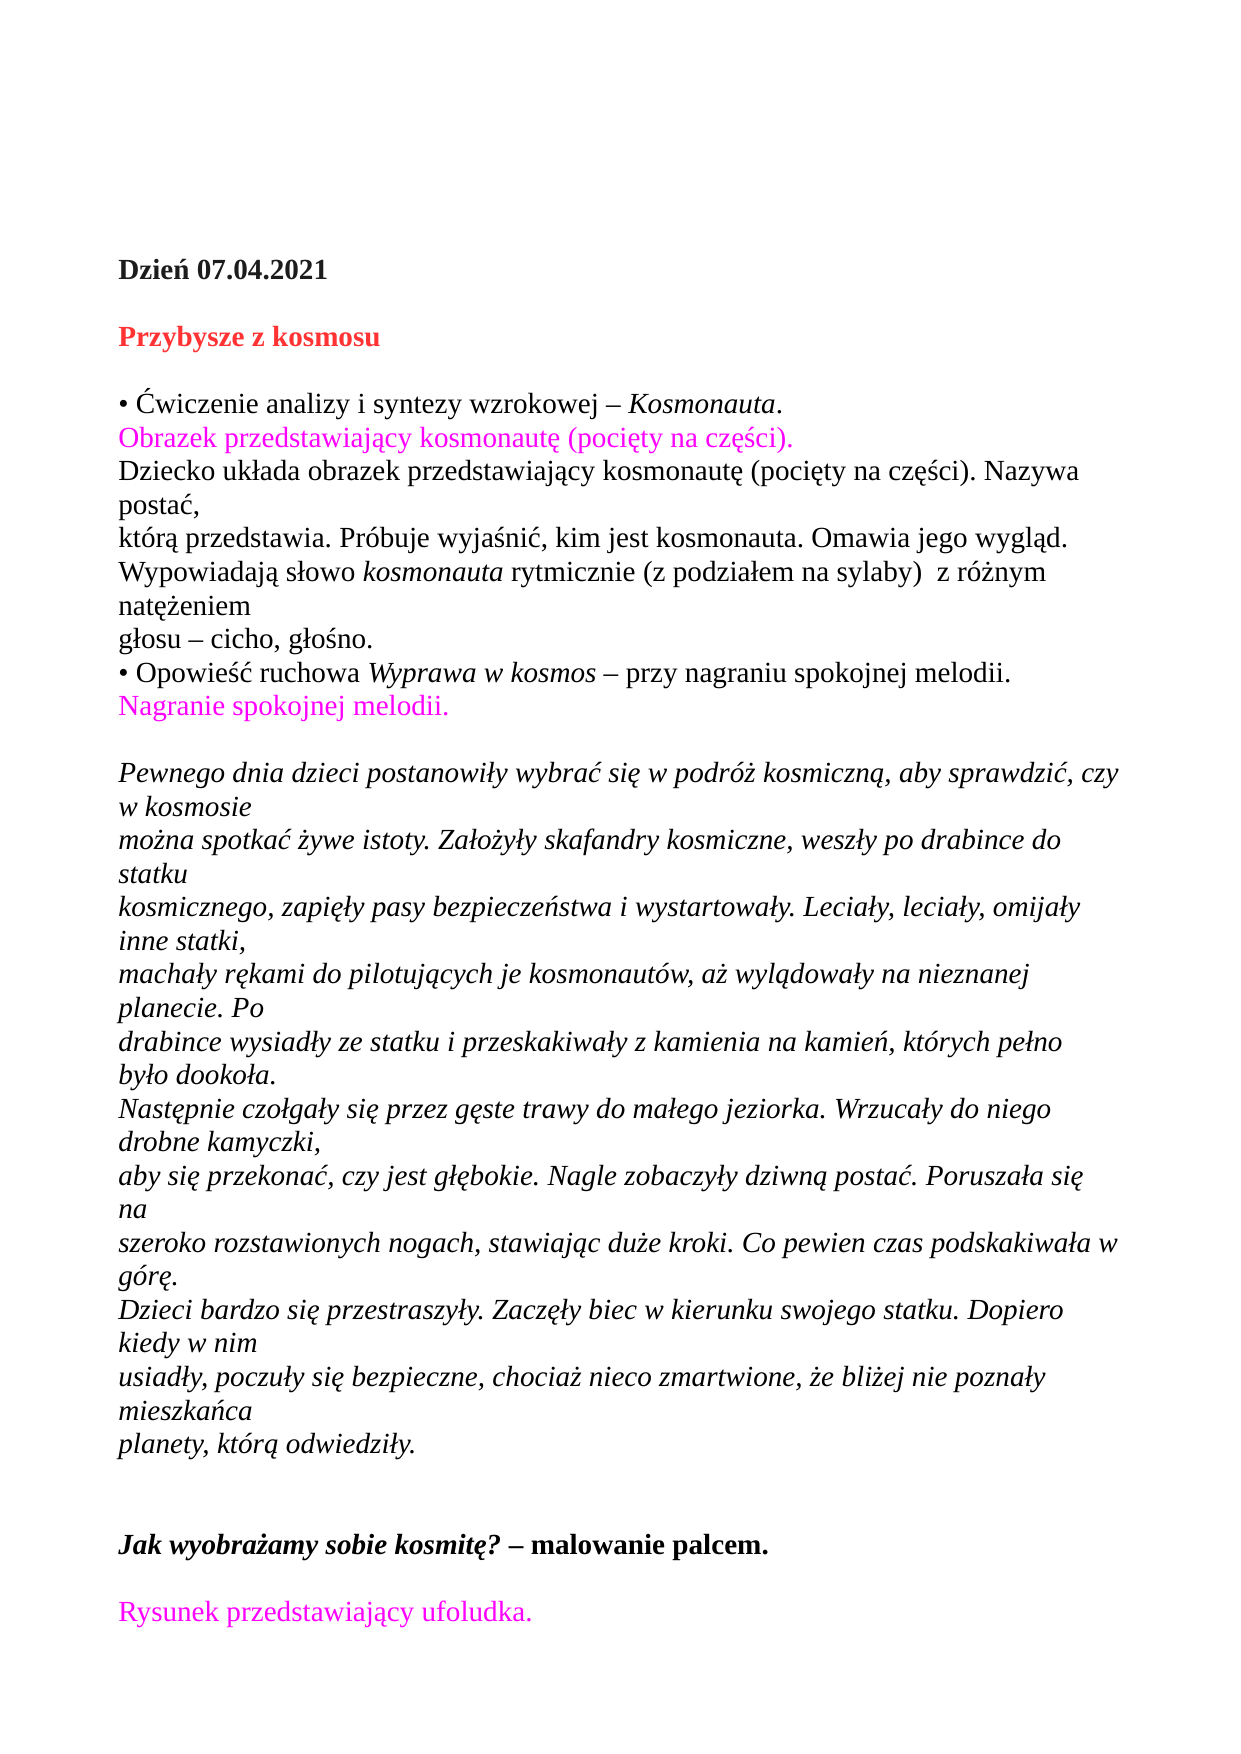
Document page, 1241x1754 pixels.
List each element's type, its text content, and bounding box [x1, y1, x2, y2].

text głosu – cicho, głośno. [118, 621, 1122, 655]
text planety, którą odwiedziły. [118, 1426, 1122, 1460]
text szeroko rozstawionych nogach, stawiając duże kroki. Co pewien czas podskakiwała w górę. [118, 1225, 1122, 1292]
text • Ćwiczenie analizy i syntezy wzrokowej – Kosmonauta. [118, 386, 1122, 420]
text machały rękami do pilotujących je kosmonautów, aż wylądowały na nieznanej planecie. Po [118, 957, 1122, 1024]
text • Opowieść ruchowa Wyprawa w kosmos – przy nagraniu spokojnej melodii. [118, 655, 1122, 688]
text można spotkać żywe istoty. Założyły skafandry kosmiczne, weszły po drabince do statku [118, 822, 1122, 889]
text Dzieci bardzo się przestraszyły. Zaczęły biec w kierunku swojego statku. Dopiero kiedy w nim [118, 1292, 1122, 1359]
text kosmicznego, zapięły pasy bezpieczeństwa i wystartowały. Leciały, leciały, omijały inne statki, [118, 889, 1122, 957]
text Rysunek przedstawiający ufoludka. [118, 1594, 1122, 1627]
text Wypowiadają słowo kosmonauta rytmicznie (z podziałem na sylaby) z różnym natężeniem [118, 554, 1122, 621]
text drabince wysiadły ze statku i przeskakiwały z kamienia na kamień, których pełno było dookoła. [118, 1024, 1122, 1091]
text Nagranie spokojnej melodii. [118, 688, 1122, 722]
text Jak wyobrażamy sobie kosmitę? – malowanie palcem. [118, 1527, 1122, 1560]
text którą przedstawia. Próbuje wyjaśnić, kim jest kosmonauta. Omawia jego wygląd. [118, 521, 1122, 554]
text Dziecko układa obrazek przedstawiający kosmonautę (pocięty na części). Nazywa postać, [118, 453, 1122, 521]
text Następnie czołgały się przez gęste trawy do małego jeziorka. Wrzucały do niego drobne kamyczki, [118, 1091, 1122, 1158]
text Dzień 07.04.2021 [118, 252, 1122, 286]
text usiadły, poczuły się bezpieczne, chociaż nieco zmartwione, że bliżej nie poznały mieszkańca [118, 1359, 1122, 1426]
text aby się przekonać, czy jest głębokie. Nagle zobaczyły dziwną postać. Poruszała się na [118, 1158, 1122, 1225]
text Przybysze z kosmosu [118, 319, 1122, 353]
text Obrazek przedstawiający kosmonautę (pocięty na części). [118, 420, 1122, 453]
text Pewnego dnia dzieci postanowiły wybrać się w podróż kosmiczną, aby sprawdzić, czy w kosmosie [118, 755, 1122, 822]
